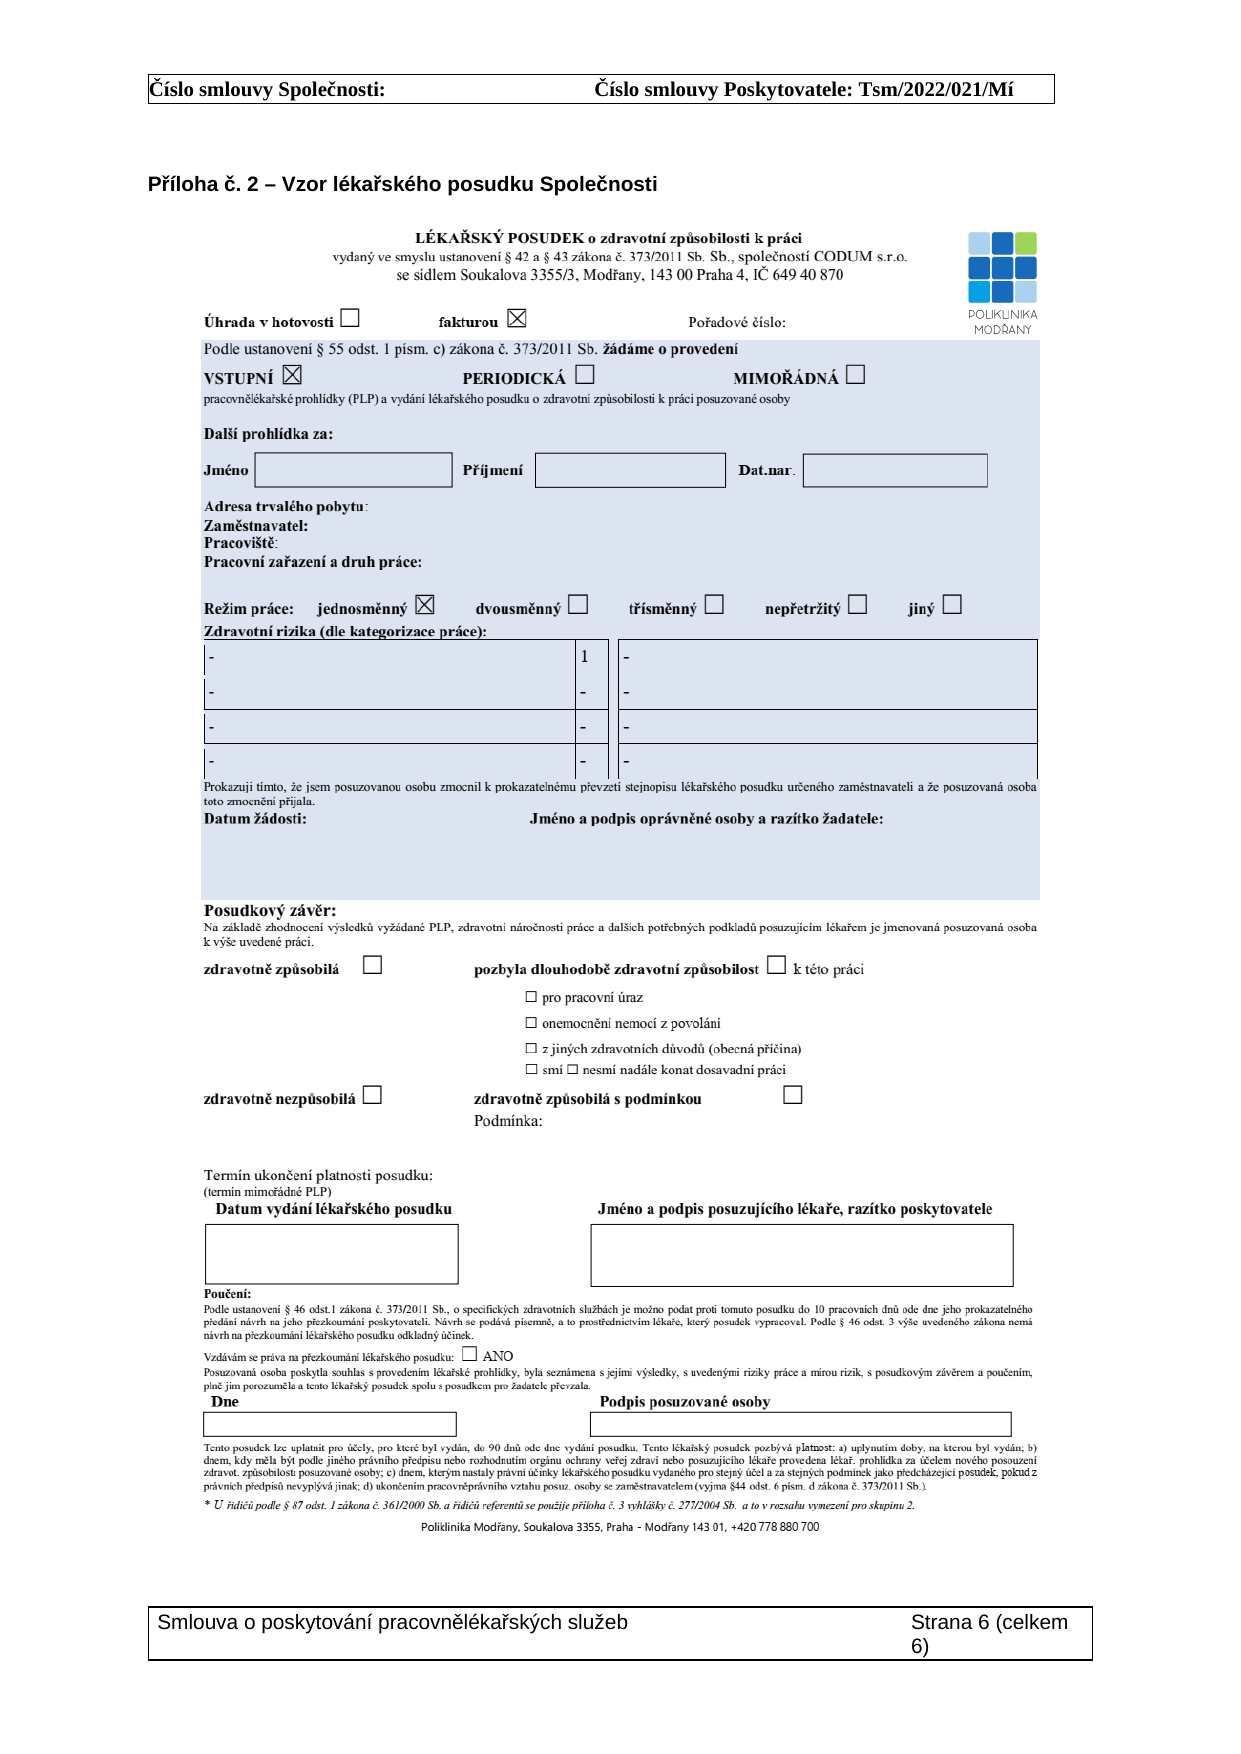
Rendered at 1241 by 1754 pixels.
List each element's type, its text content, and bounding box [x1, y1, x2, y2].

text Příloha č. 2 – Vzor lékařského posudku Společnosti [148, 172, 1093, 196]
